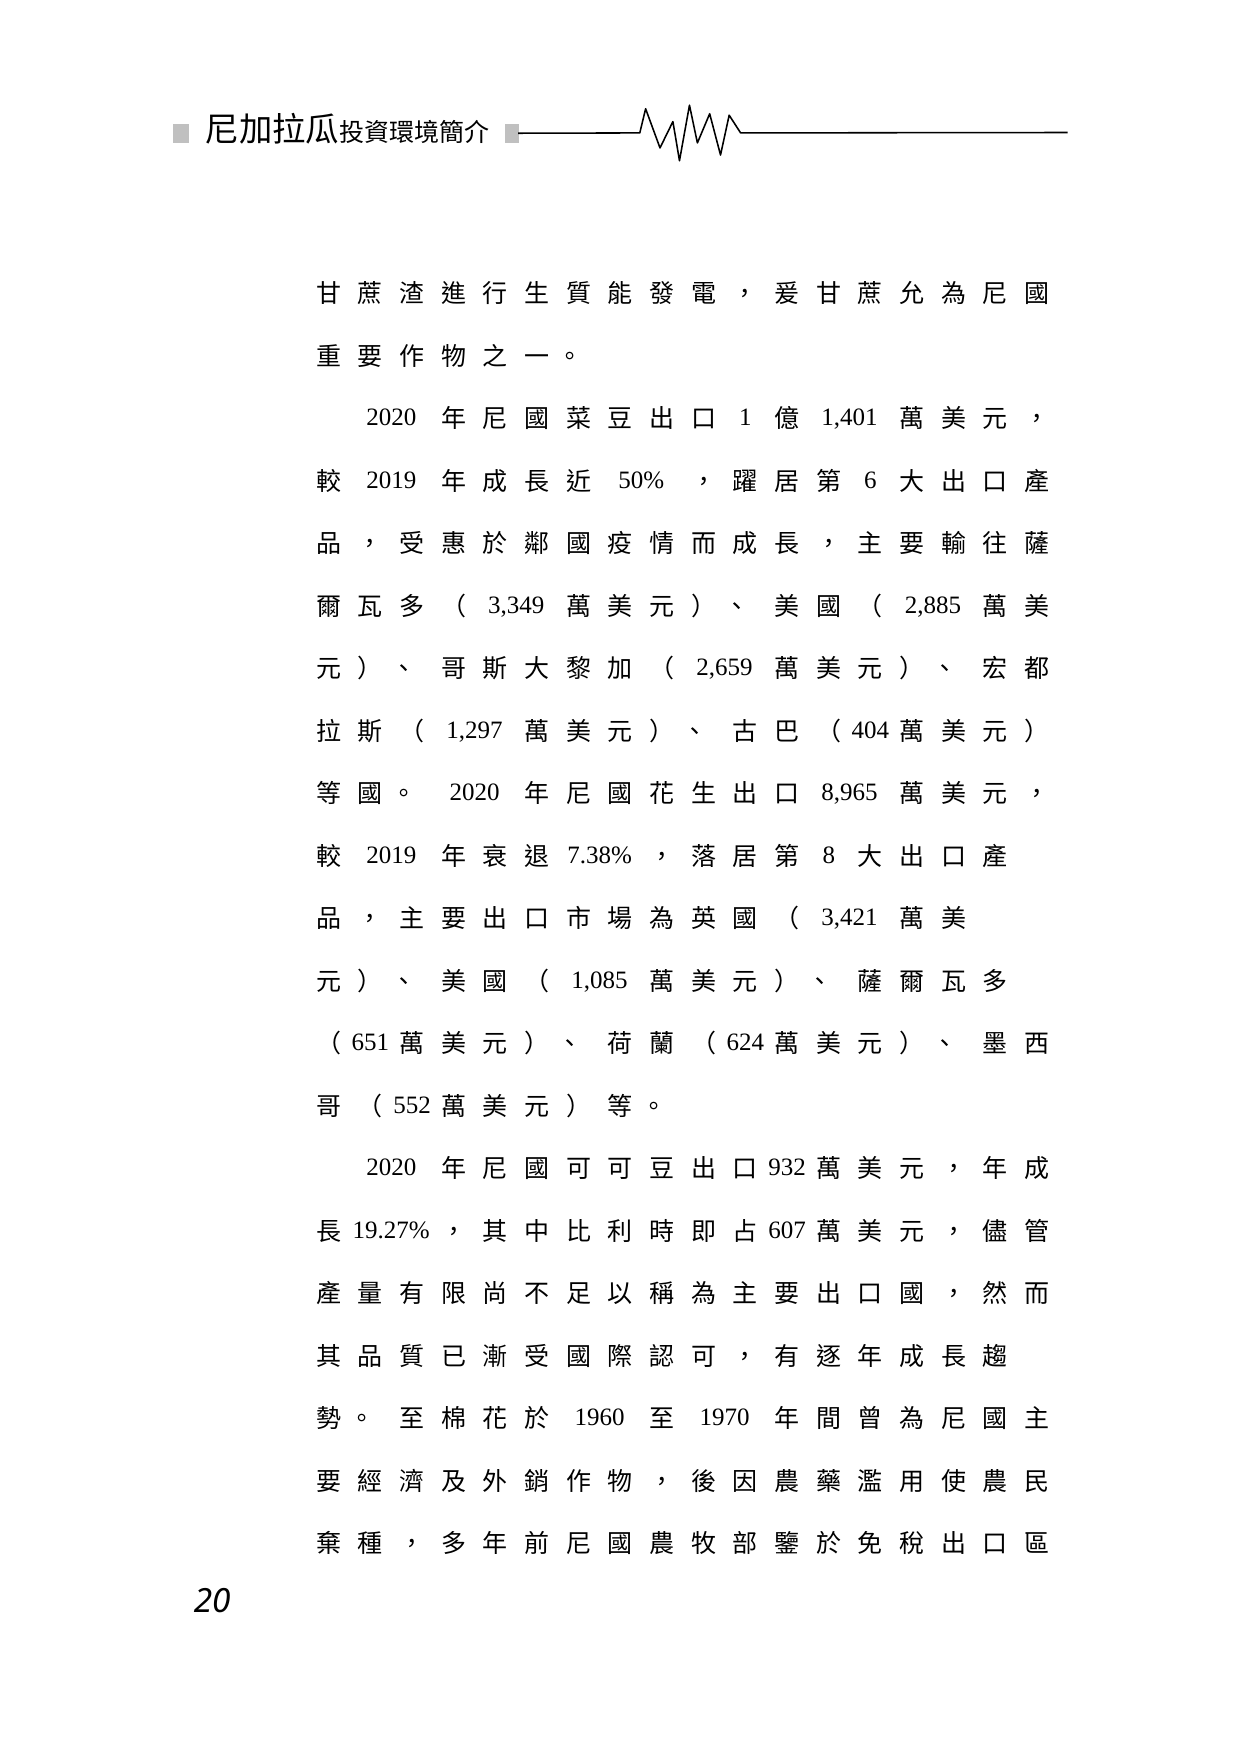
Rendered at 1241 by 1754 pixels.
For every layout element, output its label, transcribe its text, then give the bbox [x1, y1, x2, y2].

text 2020年尼國菜豆出口1億1,401萬美元，較2019年成長近50%，躍居第6大出口產品，受惠於鄰國疫情而成長，主要輸往薩爾瓦多（3,349萬美元）、美國（2,885萬美元）、哥斯大黎加（2,659萬美元）、宏都拉斯（1,297萬美元）、古巴（404萬美元）等國。2020年尼國花生出口8,965萬美元，較2019年衰退7.38%，落居第8大出口產品，主要出口市場為英國（3,421萬美元）、美國（1,085萬美元）、薩爾瓦多（651萬美元）、荷蘭（624萬美元）、墨西哥（552萬美元）等。 [281, 375, 1058, 1125]
text 2020年尼國可可豆出口932萬美元，年成長19.27%，其中比利時即占607萬美元，儘管產量有限尚不足以稱為主要出口國，然而其品質已漸受國際認可，有逐年成長趨勢。至棉花於1960至1970年間曾為尼國主要經濟及外銷作物，後因農藥濫用使農民棄種，多年前尼國農牧部鑒於免稅出口區 [281, 1125, 1058, 1563]
text 甘蔗渣進行生質能發電，爰甘蔗允為尼國重要作物之一。 [281, 250, 1058, 375]
